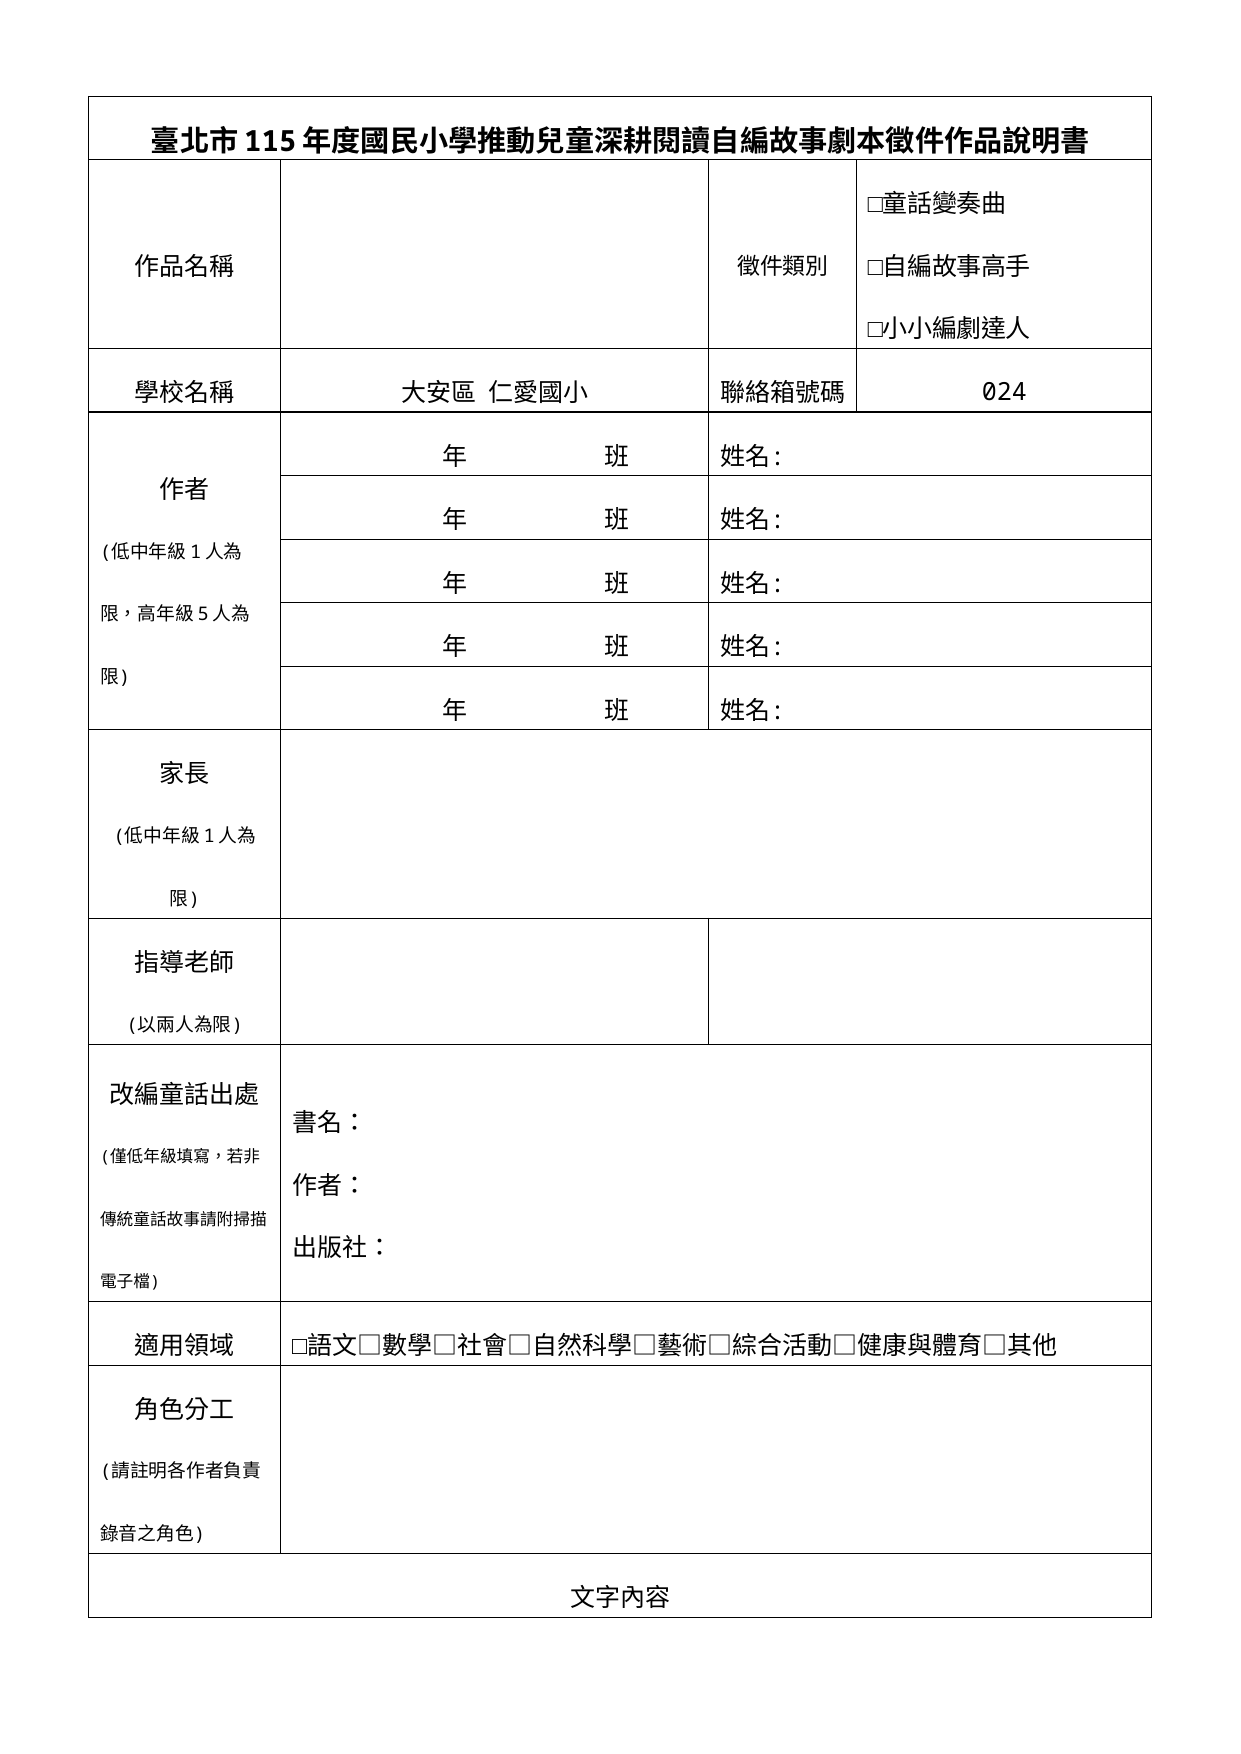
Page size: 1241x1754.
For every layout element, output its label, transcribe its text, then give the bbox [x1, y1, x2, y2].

table_cell 作者 (低中年級1人為限，高年級5人為限) [89, 413, 280, 729]
table_cell 家長 (低中年級1人為限) [89, 730, 280, 918]
table_cell 姓名: [709, 603, 1151, 666]
table_cell 年 班 [281, 476, 708, 538]
table_cell 改編童話出處 (僅低年級填寫，若非傳統童話故事請附掃描電子檔) [89, 1045, 280, 1301]
table_cell [281, 1366, 1151, 1553]
table_cell [281, 730, 1151, 918]
table_cell 姓名: [709, 540, 1151, 602]
table_cell 學校名稱 [89, 349, 280, 411]
table_cell 適用領域 [89, 1302, 280, 1364]
table_cell 書名： 作者： 出版社： [281, 1045, 1151, 1301]
table_cell 徵件類別 [709, 160, 856, 348]
table_cell 指導老師 (以兩人為限) [89, 919, 280, 1044]
table_cell 年 班 [281, 603, 708, 666]
table_cell 聯絡箱號碼 [709, 349, 856, 411]
table_cell [709, 919, 1151, 1044]
table_cell 姓名: [709, 413, 1151, 475]
table_cell 角色分工 (請註明各作者負責錄音之角色) [89, 1366, 280, 1553]
table_cell 文字內容 [89, 1554, 1151, 1617]
table_cell □童話變奏曲 □自編故事高手 □小小編劇達人 [857, 160, 1151, 348]
table_cell 姓名: [709, 476, 1151, 538]
table_cell 024 [857, 349, 1151, 411]
table_cell □語文□數學□社會□自然科學□藝術□綜合活動□健康與體育□其他 [281, 1302, 1151, 1364]
table_cell 作品名稱 [89, 160, 280, 348]
table_cell 年 班 [281, 540, 708, 602]
table_cell 年 班 [281, 667, 708, 729]
table_cell [281, 919, 708, 1044]
table_cell [281, 160, 708, 348]
table_cell 姓名: [709, 667, 1151, 729]
table_cell 大安區 仁愛國小 [281, 349, 708, 411]
table_header 臺北市115年度國民小學推動兒童深耕閱讀自編故事劇本徵件作品說明書 [89, 97, 1151, 159]
table_cell 年 班 [281, 413, 708, 475]
